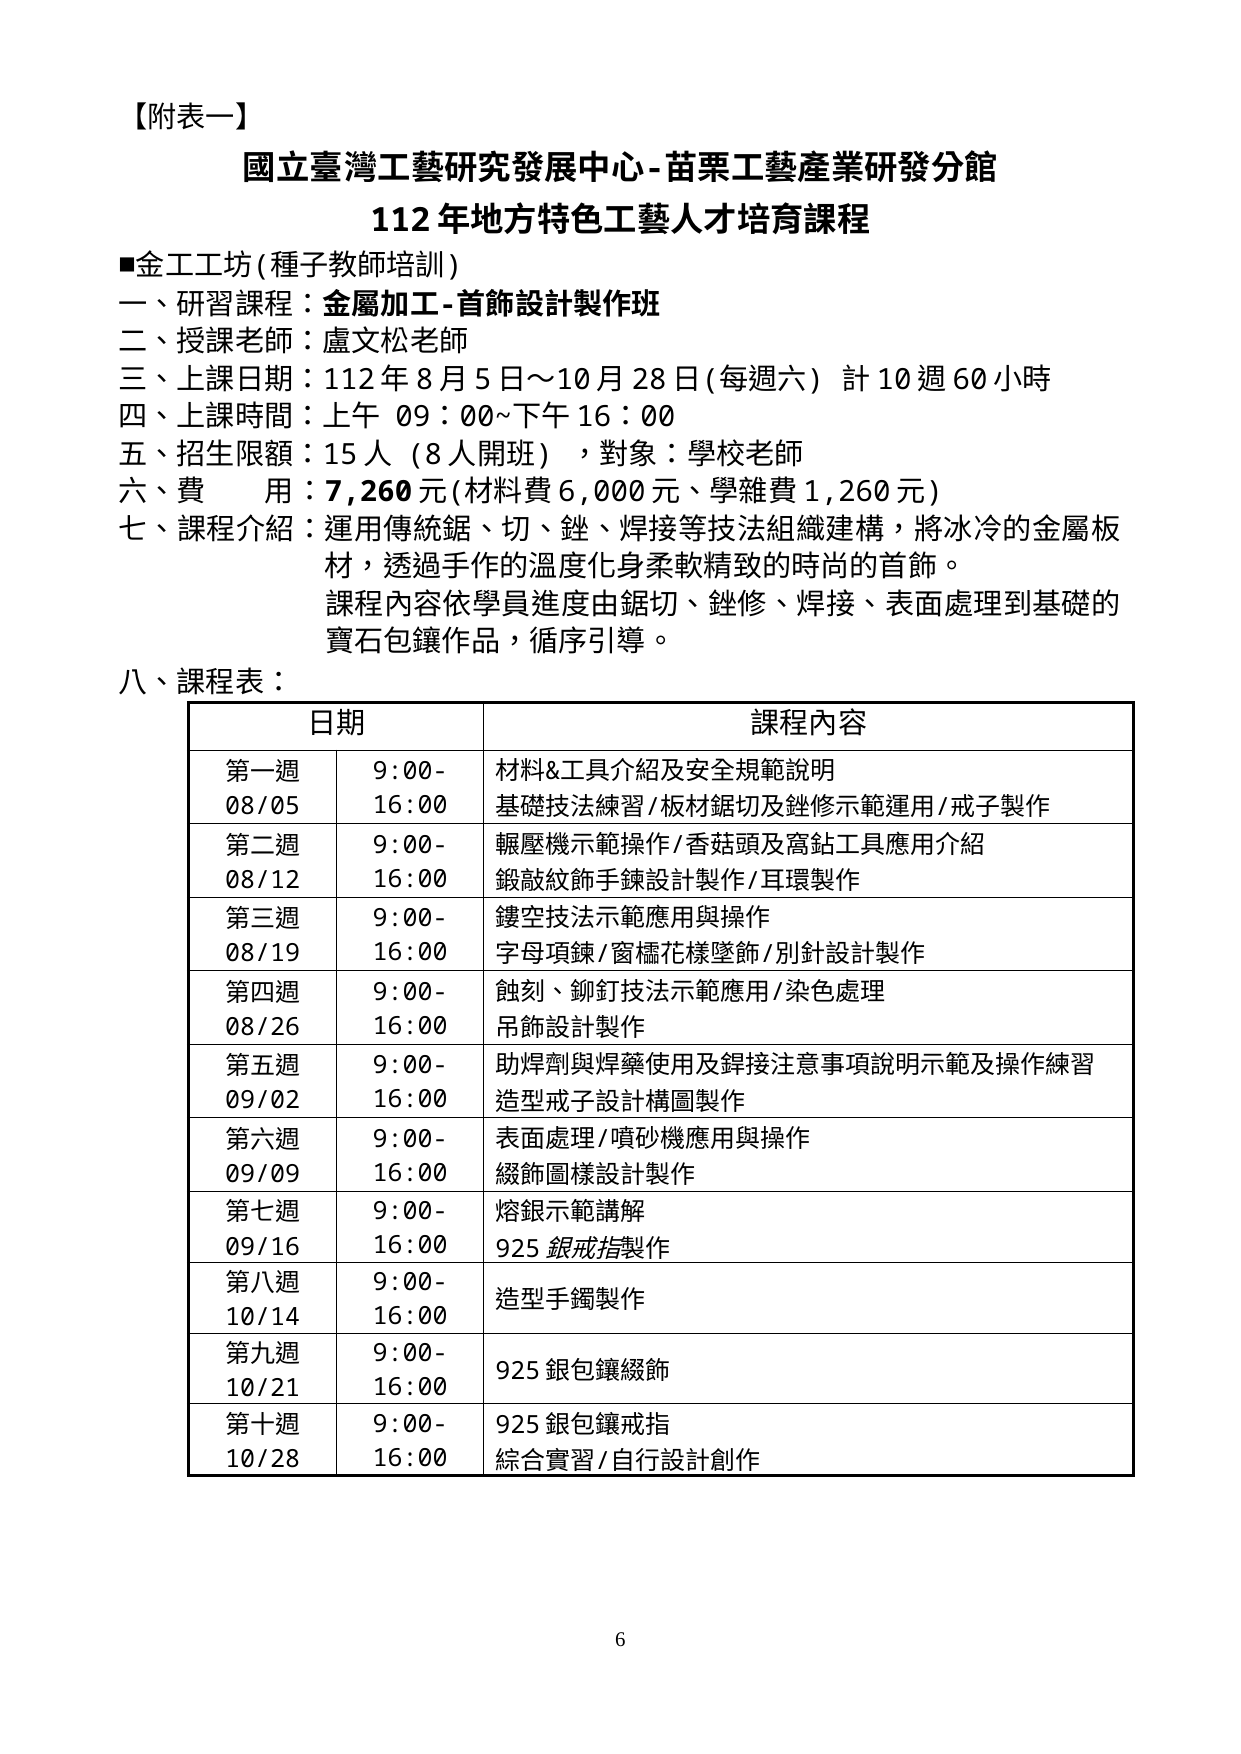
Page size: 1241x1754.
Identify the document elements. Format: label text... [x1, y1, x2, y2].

text 一、研習課程：金屬加工-首飾設計製作班 [118, 284, 1122, 322]
text 八、課程表： [118, 659, 1122, 701]
text 五、招生限額：15人 (8人開班) ，對象：學校老師 [118, 434, 1122, 472]
table_cell 9:00-16:00 [337, 1404, 483, 1474]
table_cell 蝕刻、鉚釘技法示範應用/染色處理 吊飾設計製作 [484, 971, 1132, 1044]
table_cell 表面處理/噴砂機應用與操作 綴飾圖樣設計製作 [484, 1118, 1132, 1191]
table_cell 第四週 08/26 [190, 971, 336, 1044]
text 112年地方特色工藝人才培育課程 [118, 190, 1122, 242]
text 七、課程介紹：運用傳統鋸、切、銼、焊接等技法組織建構，將冰冷的金屬板材，透過手作的溫度化身柔軟精致的時尚的首飾。 [118, 509, 1122, 584]
table_cell 第一週08/05 [190, 751, 336, 823]
table_cell 造型手鐲製作 [484, 1263, 1132, 1332]
table_cell 9:00-16:00 [337, 971, 483, 1044]
text ■金工工坊(種子教師培訓) [118, 242, 1122, 284]
table_header 課程內容 [484, 704, 1132, 749]
table_cell 9:00-16:00 [337, 1118, 483, 1191]
table_cell 925銀包鑲戒指 綜合實習/自行設計創作 學員作品集成果展及交流、討論 [484, 1404, 1132, 1474]
table_cell 第二週 08/12 [190, 824, 336, 897]
text 二、授課老師：盧文松老師 [118, 322, 1122, 359]
text 課程內容依學員進度由鋸切、銼修、焊接、表面處理到基礎的寶石包鑲作品，循序引導。 [325, 584, 1122, 659]
table_cell 第三週 08/19 [190, 898, 336, 970]
table_cell 9:00-16:00 [337, 1263, 483, 1332]
table_cell 第六週 09/09 [190, 1118, 336, 1191]
table_cell 第七週 09/16 [190, 1192, 336, 1262]
table_cell 第十週 10/28 [190, 1404, 336, 1474]
table_cell 9:00-16:00 [337, 1192, 483, 1262]
text 六、費 用 ：7,260元(材料費6,000元、學雜費1,260元) [118, 472, 1122, 509]
table_cell 熔銀示範講解 925銀戒指製作 [484, 1192, 1132, 1262]
table_cell 第九週 10/21 [190, 1334, 336, 1403]
table_cell 輾壓機示範操作/香菇頭及窩鉆工具應用介紹 鍛敲紋飾手鍊設計製作/耳環製作 [484, 824, 1132, 897]
table_cell 鏤空技法示範應用與操作 字母項鍊/窗櫺花樣墜飾/別針設計製作 [484, 898, 1132, 970]
table_header 日期 [190, 704, 483, 749]
table_cell 助焊劑與焊藥使用及銲接注意事項說明示範及操作練習 造型戒子設計構圖製作 [484, 1045, 1132, 1117]
text 四、上課時間：上午 09：00~下午16：00 [118, 397, 1122, 434]
table_cell 9:00-16:00 [337, 824, 483, 897]
table_cell 第八週 10/14 [190, 1263, 336, 1332]
table_cell 9:00-16:00 [337, 751, 483, 823]
text 國立臺灣工藝研究發展中心-苗栗工藝產業研發分館 [118, 138, 1122, 190]
table_cell 925銀包鑲綴飾 [484, 1334, 1132, 1403]
text 【附表一】 [118, 89, 1122, 138]
table_cell 9:00-16:00 [337, 1334, 483, 1403]
table_cell 9:00-16:00 [337, 898, 483, 970]
table_cell 9:00-16:00 [337, 1045, 483, 1117]
table_cell 第五週 09/02 [190, 1045, 336, 1117]
text 三、上課日期：112年8月5日～10月28日(每週六) 計10週60小時 [118, 359, 1122, 397]
table_cell 材料&工具介紹及安全規範說明 基礎技法練習/板材鋸切及銼修示範運用/戒子製作 [484, 751, 1132, 823]
